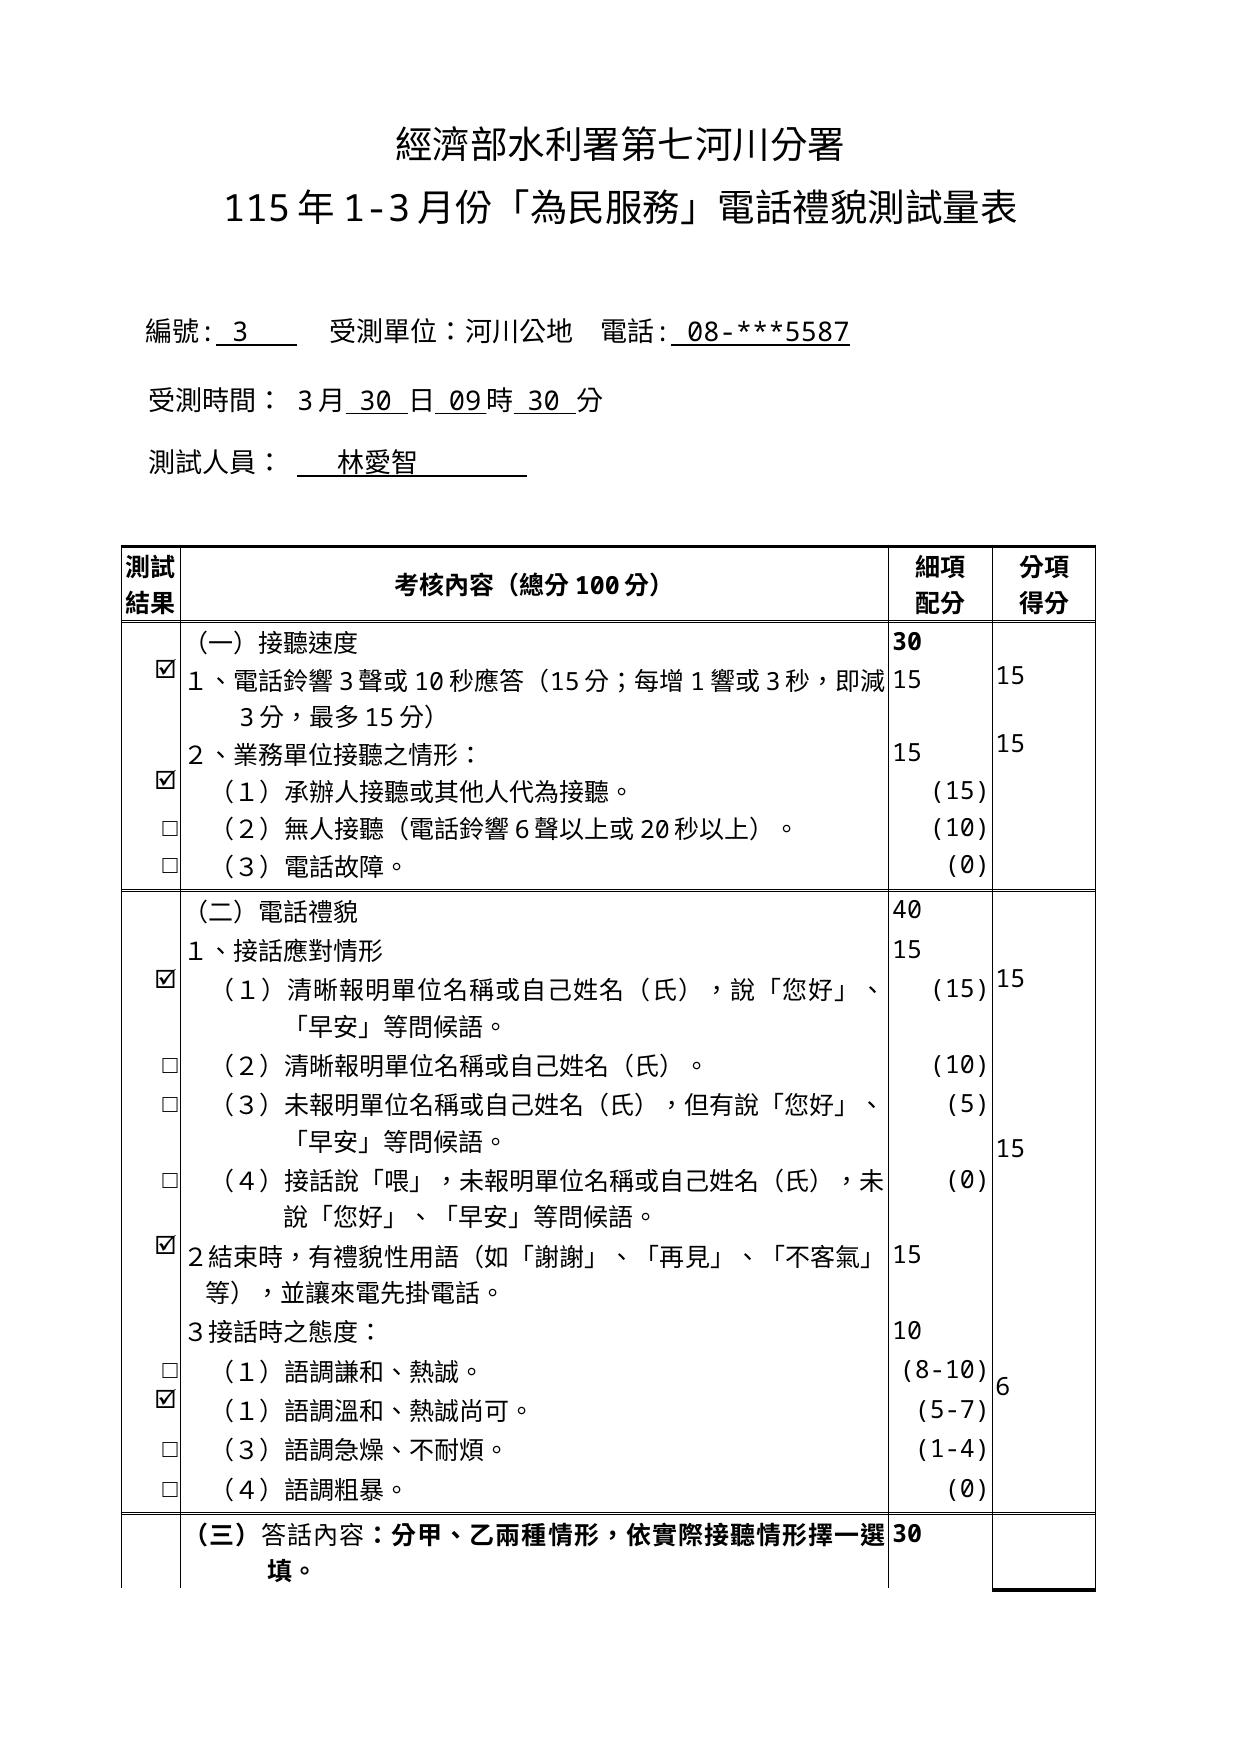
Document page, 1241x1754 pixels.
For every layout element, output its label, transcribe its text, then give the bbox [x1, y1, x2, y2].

table_cell □ [122, 809, 180, 846]
table_cell （１）語調謙和、熱誠。 [181, 1349, 888, 1388]
table_cell ３接話時之態度： [181, 1310, 888, 1349]
table_cell □ [122, 1158, 180, 1234]
table_cell 15 [889, 734, 992, 771]
table_header 細項 配分 [889, 548, 992, 620]
table_cell （２）無人接聽（電話鈴響6聲以上或20秒以上）。 [181, 809, 888, 846]
table_cell （３）未報明單位名稱或自己姓名（氏），但有說「您好」、「早安」等問候語。 [181, 1083, 888, 1158]
table_cell (10) [889, 809, 992, 846]
table_cell 10 [889, 1310, 992, 1349]
table_cell □ [122, 846, 180, 889]
table_cell (0) [889, 846, 992, 889]
table_cell (15) [889, 968, 992, 1043]
table_cell （一）接聽速度 [181, 623, 888, 661]
table_cell (15) [889, 771, 992, 809]
table_cell (1-4) [889, 1428, 992, 1467]
table_cell ２結束時，有禮貌性用語（如「謝謝」、「再見」、「不客氣」等），並讓來電先掛電話。 [181, 1234, 888, 1309]
table_cell （３）電話故障。 [181, 846, 888, 889]
table_cell □ [122, 1428, 180, 1467]
table_cell [122, 892, 180, 928]
table_cell □ [122, 1467, 180, 1512]
table_cell 15 15 [993, 623, 1095, 889]
table_cell （１）承辦人接聽或其他人代為接聽。 [181, 771, 888, 809]
text 115年1-3月份「為民服務」電話禮貌測試量表 [118, 163, 1122, 226]
table_cell (10) [889, 1043, 992, 1083]
table_cell １、電話鈴響3聲或10秒應答（15分；每增1響或3秒，即減3分，最多15分） [181, 661, 888, 734]
table_cell (5-7) [889, 1388, 992, 1428]
table_cell 15 [889, 661, 992, 734]
table_cell □ [122, 1349, 180, 1388]
table_cell ２、業務單位接聽之情形： [181, 734, 888, 771]
table_cell [122, 623, 180, 661]
table_cell [122, 1310, 180, 1349]
table_cell １、接話應對情形 [181, 928, 888, 968]
table_cell  [122, 661, 180, 734]
text 測試人員： 林愛智 [118, 419, 1068, 482]
table_cell □ [122, 1083, 180, 1158]
table_cell (8-10) [889, 1349, 992, 1388]
table_cell （４）語調粗暴。 [181, 1467, 888, 1512]
table_cell □ [122, 1043, 180, 1083]
text 受測時間： 3月 30 日 09時 30 分 [118, 357, 1068, 419]
table_cell 15 [889, 1234, 992, 1309]
table_cell  [122, 771, 180, 809]
table_cell  [122, 968, 180, 1043]
table_cell 15 [889, 928, 992, 968]
table_cell [122, 1515, 180, 1588]
text 經濟部水利署第七河川分署 [118, 101, 1122, 163]
table_header 測試 結果 [122, 548, 180, 620]
text 編號: 3 受測單位：河川公地 電話: 08-***5587 [118, 288, 1122, 351]
table_cell (0) [889, 1158, 992, 1234]
table_cell [122, 928, 180, 968]
table_cell （三）答話內容：分甲、乙兩種情形，依實際接聽情形擇一選填。 [181, 1515, 888, 1588]
table_cell （３）語調急燥、不耐煩。 [181, 1428, 888, 1467]
table_cell (5) [889, 1083, 992, 1158]
table_cell （４）接話說「喂」，未報明單位名稱或自己姓名（氏），未說「您好」、「早安」等問候語。 [181, 1158, 888, 1234]
table_header 分項 得分 [993, 548, 1095, 620]
table_cell 30 [889, 623, 992, 661]
table_cell 15 15 6 [993, 892, 1095, 1512]
table_cell [122, 734, 180, 771]
table_cell 40 [889, 892, 992, 928]
table_cell （二）電話禮貌 [181, 892, 888, 928]
table_cell  [122, 1234, 180, 1309]
table_cell 30 [889, 1515, 992, 1588]
table_cell （１）清晰報明單位名稱或自己姓名（氏），說「您好」、「早安」等問候語。 [181, 968, 888, 1043]
table_cell (0) [889, 1467, 992, 1512]
table_cell （２）清晰報明單位名稱或自己姓名（氏）。 [181, 1043, 888, 1083]
table_cell [993, 1515, 1095, 1588]
table_cell （１）語調溫和、熱誠尚可。 [181, 1388, 888, 1428]
table_header 考核內容（總分100分） [181, 548, 888, 620]
table_cell  [122, 1388, 180, 1428]
